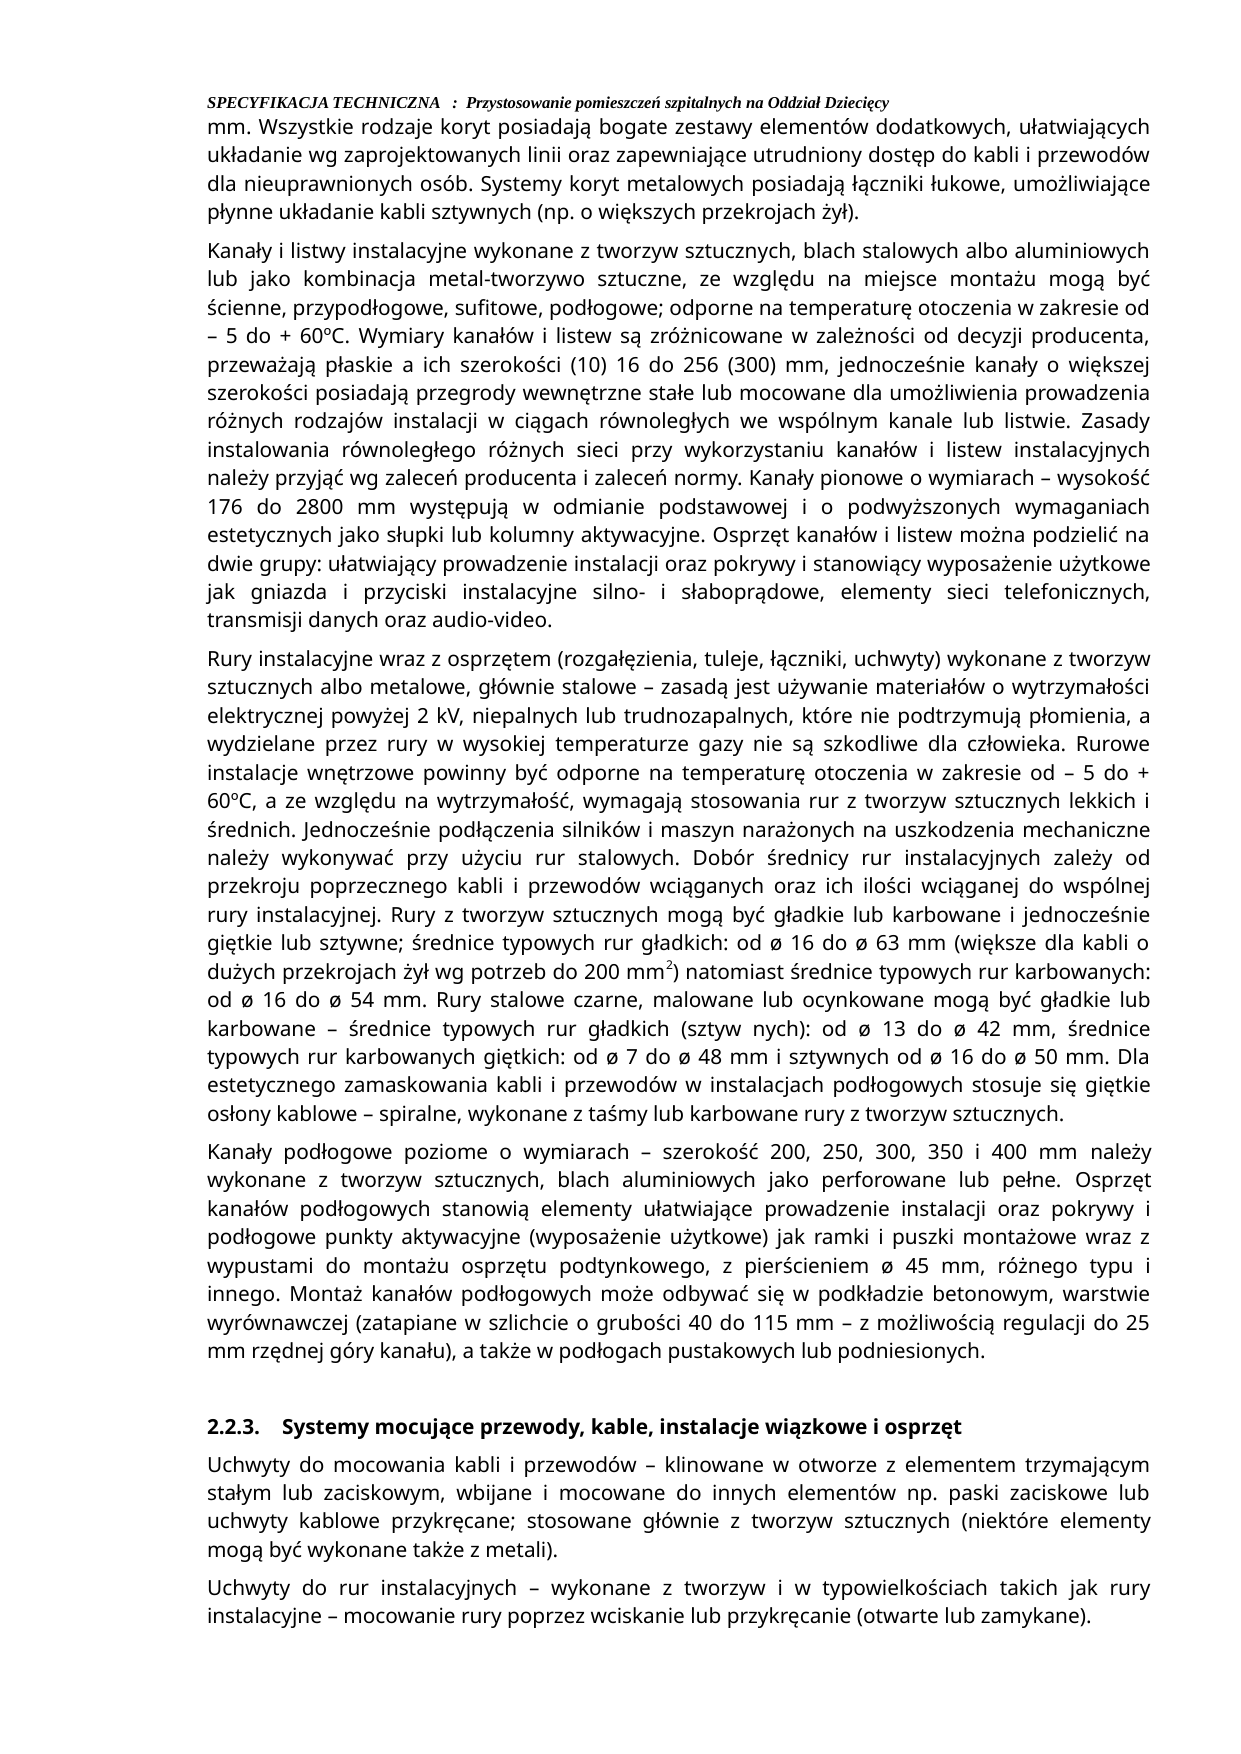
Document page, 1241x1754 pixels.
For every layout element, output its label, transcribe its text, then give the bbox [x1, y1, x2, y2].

text Kanały i listwy instalacyjne wykonane z tworzyw sztucznych, blach stalowych albo aluminiowych lub jako kombinacja metal-tworzywo sztuczne, ze względu na miejsce montażu mogą być ścienne, przypodłogowe, sufitowe, podłogowe; odporne na temperaturę otoczenia w zakresie od – 5 do + 60ºC. Wymiary kanałów i listew są zróżnicowane w zależności od decyzji producenta, przeważają płaskie a ich szerokości (10) 16 do 256 (300) mm, jednocześnie kanały o większej szerokości posiadają przegrody wewnętrzne stałe lub mocowane dla umożliwienia prowadzenia różnych rodzajów instalacji w ciągach równoległych we wspólnym kanale lub listwie. Zasady instalowania równoległego różnych sieci przy wykorzystaniu kanałów i listew instalacyjnych należy przyjąć wg zaleceń producenta i zaleceń normy. Kanały pionowe o wymiarach – wysokość 176 do 2800 mm występują w odmianie podstawowej i o podwyższonych wymaganiach estetycznych jako słupki lub kolumny aktywacyjne. Osprzęt kanałów i listew można podzielić na dwie grupy: ułatwiający prowadzenie instalacji oraz pokrywy i stanowiący wyposażenie użytkowe jak gniazda i przyciski instalacyjne silno- i słaboprądowe, elementy sieci telefonicznych, transmisji danych oraz audio-video. [207, 236, 1151, 634]
text Kanały podłogowe poziome o wymiarach – szerokość 200, 250, 300, 350 i 400 mm należy wykonane z tworzyw sztucznych, blach aluminiowych jako perforowane lub pełne. Osprzęt kanałów podłogowych stanowią elementy ułatwiające prowadzenie instalacji oraz pokrywy i podłogowe punkty aktywacyjne (wyposażenie użytkowe) jak ramki i puszki montażowe wraz z wypustami do montażu osprzętu podtynkowego, z pierścieniem ø 45 mm, różnego typu i innego. Montaż kanałów podłogowych może odbywać się w podkładzie betonowym, warstwie wyrównawczej (zatapiane w szlichcie o grubości 40 do 115 mm – z możliwością regulacji do 25 mm rzędnej góry kanału), a także w podłogach pustakowych lub podniesionych. [207, 1137, 1151, 1364]
text Uchwyty do rur instalacyjnych – wykonane z tworzyw i w typowielkościach takich jak rury instalacyjne – mocowanie rury poprzez wciskanie lub przykręcanie (otwarte lub zamykane). [207, 1573, 1151, 1630]
text mm. Wszystkie rodzaje koryt posiadają bogate zestawy elementów dodatkowych, ułatwiających układanie wg zaprojektowanych linii oraz zapewniające utrudniony dostęp do kabli i przewodów dla nieuprawnionych osób. Systemy koryt metalowych posiadają łączniki łukowe, umożliwiające płynne układanie kabli sztywnych (np. o większych przekrojach żył). [207, 112, 1151, 226]
text 2.2.3. Systemy mocujące przewody, kable, instalacje wiązkowe i osprzęt [207, 1412, 1151, 1440]
text Uchwyty do mocowania kabli i przewodów – klinowane w otworze z elementem trzymającym stałym lub zaciskowym, wbijane i mocowane do innych elementów np. paski zaciskowe lub uchwyty kablowe przykręcane; stosowane głównie z tworzyw sztucznych (niektóre elementy mogą być wykonane także z metali). [207, 1450, 1151, 1563]
text Rury instalacyjne wraz z osprzętem (rozgałęzienia, tuleje, łączniki, uchwyty) wykonane z tworzyw sztucznych albo metalowe, głównie stalowe – zasadą jest używanie materiałów o wytrzymałości elektrycznej powyżej 2 kV, niepalnych lub trudnozapalnych, które nie podtrzymują płomienia, a wydzielane przez rury w wysokiej temperaturze gazy nie są szkodliwe dla człowieka. Rurowe instalacje wnętrzowe powinny być odporne na temperaturę otoczenia w zakresie od – 5 do + 60ºC, a ze względu na wytrzymałość, wymagają stosowania rur z tworzyw sztucznych lekkich i średnich. Jednocześnie podłączenia silników i maszyn narażonych na uszkodzenia mechaniczne należy wykonywać przy użyciu rur stalowych. Dobór średnicy rur instalacyjnych zależy od przekroju poprzecznego kabli i przewodów wciąganych oraz ich ilości wciąganej do wspólnej rury instalacyjnej. Rury z tworzyw sztucznych mogą być gładkie lub karbowane i jednocześnie giętkie lub sztywne; średnice typowych rur gładkich: od ø 16 do ø 63 mm (większe dla kabli o dużych przekrojach żył wg potrzeb do 200 mm2) natomiast średnice typowych rur karbowanych: od ø 16 do ø 54 mm. Rury stalowe czarne, malowane lub ocynkowane mogą być gładkie lub karbowane – średnice typowych rur gładkich (sztyw nych): od ø 13 do ø 42 mm, średnice typowych rur karbowanych giętkich: od ø 7 do ø 48 mm i sztywnych od ø 16 do ø 50 mm. Dla estetycznego zamaskowania kabli i przewodów w instalacjach podłogowych stosuje się giętkie osłony kablowe – spiralne, wykonane z taśmy lub karbowane rury z tworzyw sztucznych. [207, 644, 1151, 1127]
